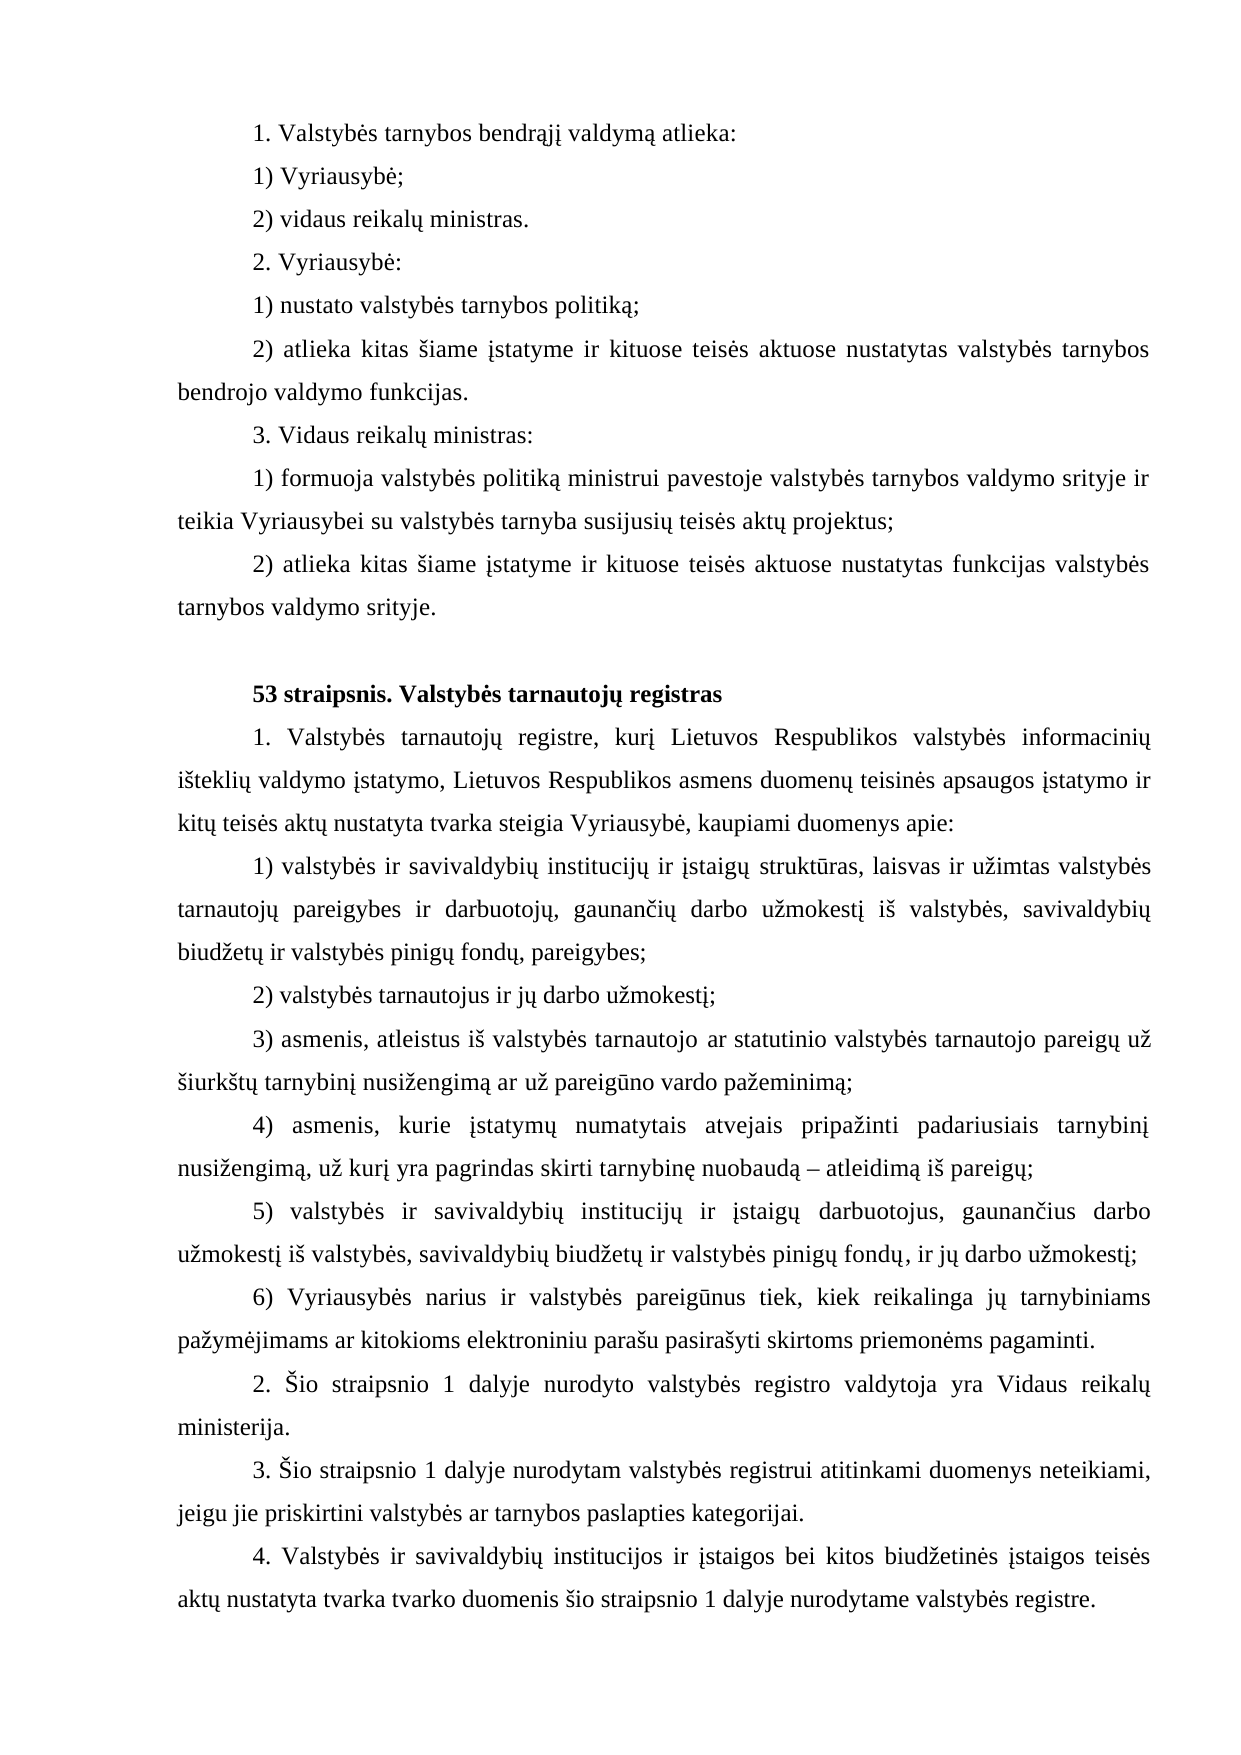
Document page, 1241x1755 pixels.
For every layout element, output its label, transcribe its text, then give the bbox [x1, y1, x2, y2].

text 2. Vyriausybė: [177, 247, 1152, 276]
text 2) atlieka kitas šiame įstatyme ir kituose teisės aktuose nustatytas funkcijas valstybės tarnybos valdymo srityje. [177, 549, 1152, 621]
text 1. Valstybės tarnybos bendrąjį valdymą atlieka: [177, 118, 1152, 147]
text 3. Šio straipsnio 1 dalyje nurodytam valstybės registrui atitinkami duomenys neteikiami, jeigu jie priskirtini valstybės ar tarnybos paslapties kategorijai. [177, 1455, 1152, 1527]
text 4) asmenis, kurie įstatymų numatytais atvejais pripažinti padariusiais tarnybinį nusižengimą, už kurį yra pagrindas skirti tarnybinę nuobaudą – atleidimą iš pareigų; [177, 1110, 1152, 1182]
text 53 straipsnis. Valstybės tarnautojų registras [177, 679, 1152, 707]
text 1) valstybės ir savivaldybių institucijų ir įstaigų struktūras, laisvas ir užimtas valstybės tarnautojų pareigybes ir darbuotojų, gaunančių darbo užmokestį iš valstybės, savivaldybių biudžetų ir valstybės pinigų fondų, pareigybes; [177, 851, 1152, 966]
text 2. Šio straipsnio 1 dalyje nurodyto valstybės registro valdytoja yra Vidaus reikalų ministerija. [177, 1369, 1152, 1441]
text 5) valstybės ir savivaldybių institucijų ir įstaigų darbuotojus, gaunančius darbo užmokestį iš valstybės, savivaldybių biudžetų ir valstybės pinigų fondų, ir jų darbo užmokestį; [177, 1196, 1152, 1268]
text 1) Vyriausybė; [177, 161, 1152, 190]
text 2) atlieka kitas šiame įstatyme ir kituose teisės aktuose nustatytas valstybės tarnybos bendrojo valdymo funkcijas. [177, 334, 1152, 406]
text 1. Valstybės tarnautojų registre, kurį Lietuvos Respublikos valstybės informacinių išteklių valdymo įstatymo, Lietuvos Respublikos asmens duomenų teisinės apsaugos įstatymo ir kitų teisės aktų nustatyta tvarka steigia Vyriausybė, kaupiami duomenys apie: [177, 722, 1152, 837]
text 3) asmenis, atleistus iš valstybės tarnautojo ar statutinio valstybės tarnautojo pareigų už šiurkštų tarnybinį nusižengimą ar už pareigūno vardo pažeminimą; [177, 1024, 1152, 1096]
text 2) vidaus reikalų ministras. [177, 204, 1152, 233]
text 1) formuoja valstybės politiką ministrui pavestoje valstybės tarnybos valdymo srityje ir teikia Vyriausybei su valstybės tarnyba susijusių teisės aktų projektus; [177, 463, 1152, 535]
text 4. Valstybės ir savivaldybių institucijos ir įstaigos bei kitos biudžetinės įstaigos teisės aktų nustatyta tvarka tvarko duomenis šio straipsnio 1 dalyje nurodytame valstybės registre. [177, 1541, 1152, 1613]
text 6) Vyriausybės narius ir valstybės pareigūnus tiek, kiek reikalinga jų tarnybiniams pažymėjimams ar kitokioms elektroniniu parašu pasirašyti skirtoms priemonėms pagaminti. [177, 1282, 1152, 1354]
text 3. Vidaus reikalų ministras: [177, 420, 1152, 449]
text 2) valstybės tarnautojus ir jų darbo užmokestį; [177, 981, 1152, 1009]
text 1) nustato valstybės tarnybos politiką; [177, 291, 1152, 319]
